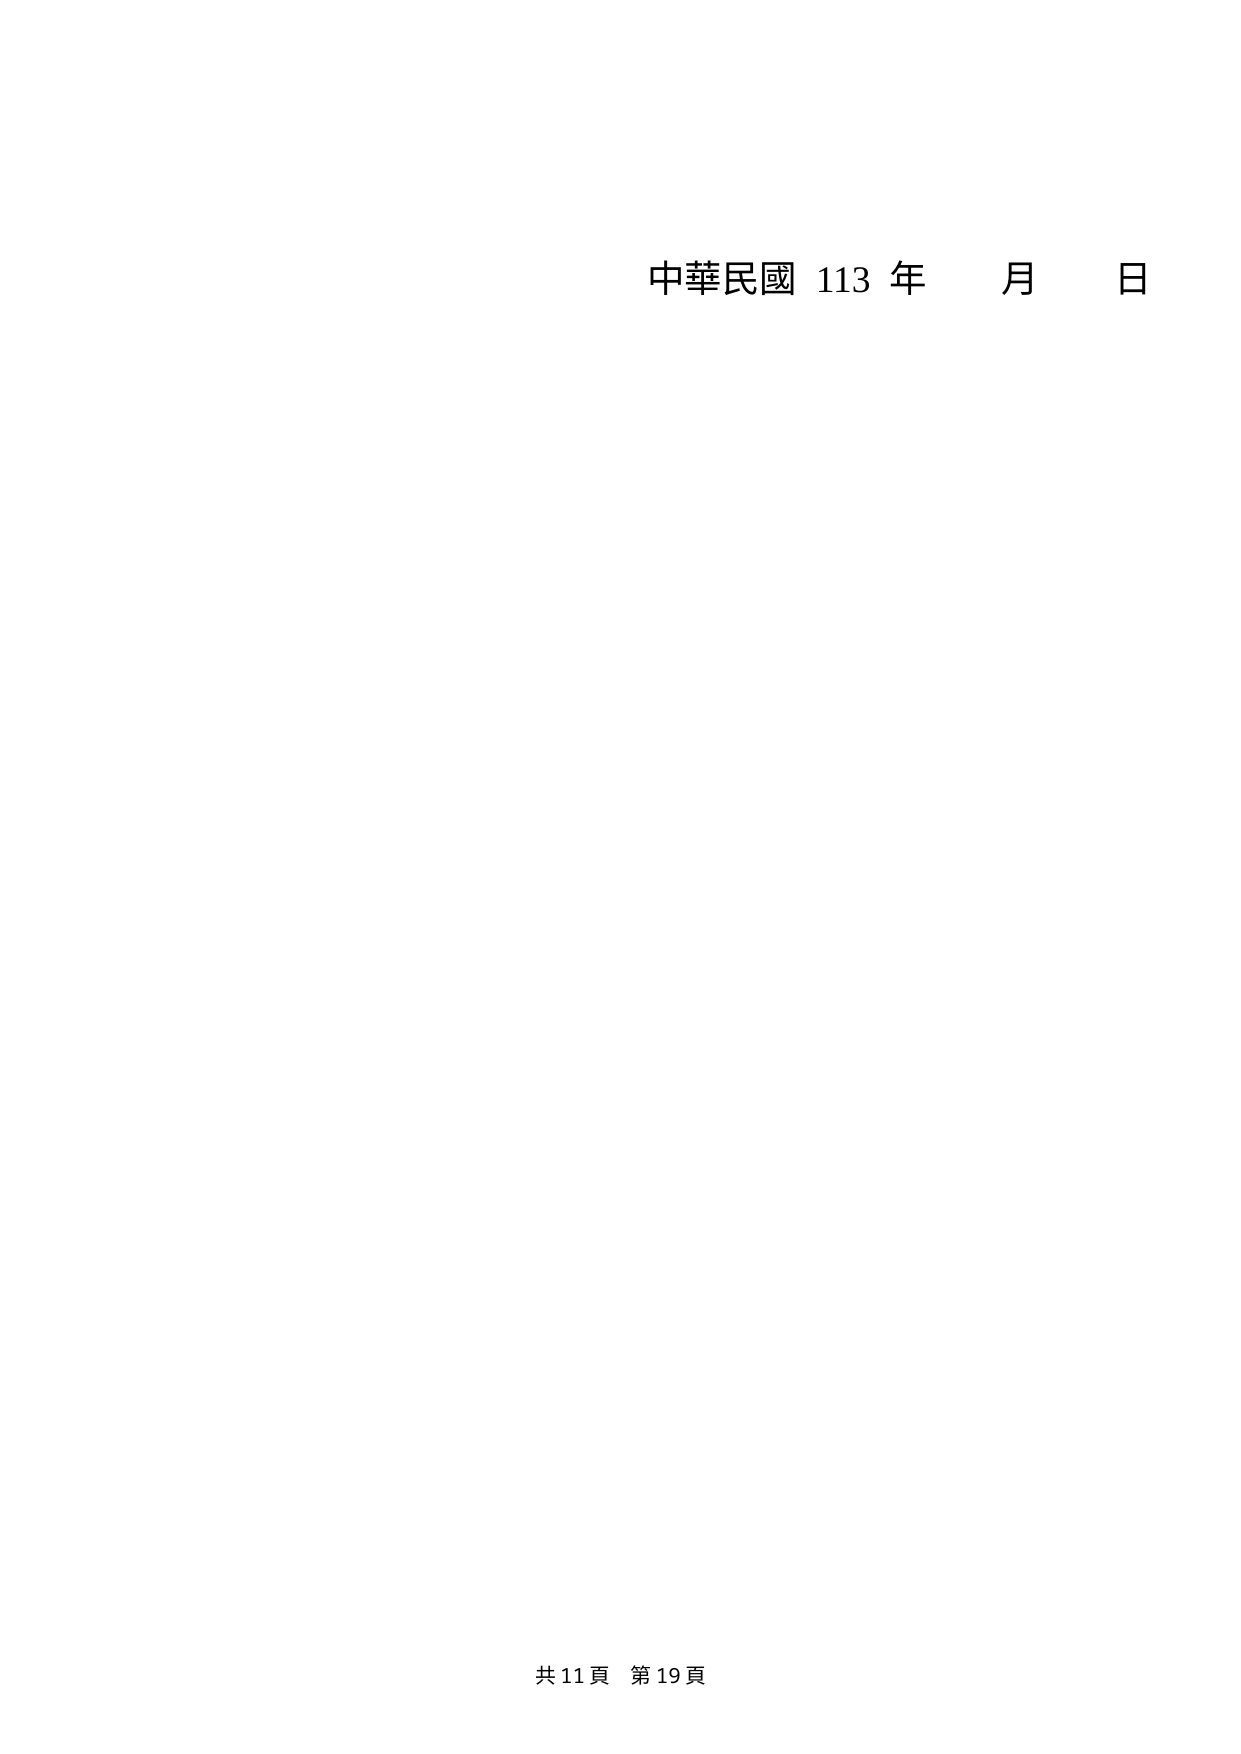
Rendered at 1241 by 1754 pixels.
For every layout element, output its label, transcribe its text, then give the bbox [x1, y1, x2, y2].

text 中華民國 113 年 月 日 [89, 234, 1152, 297]
